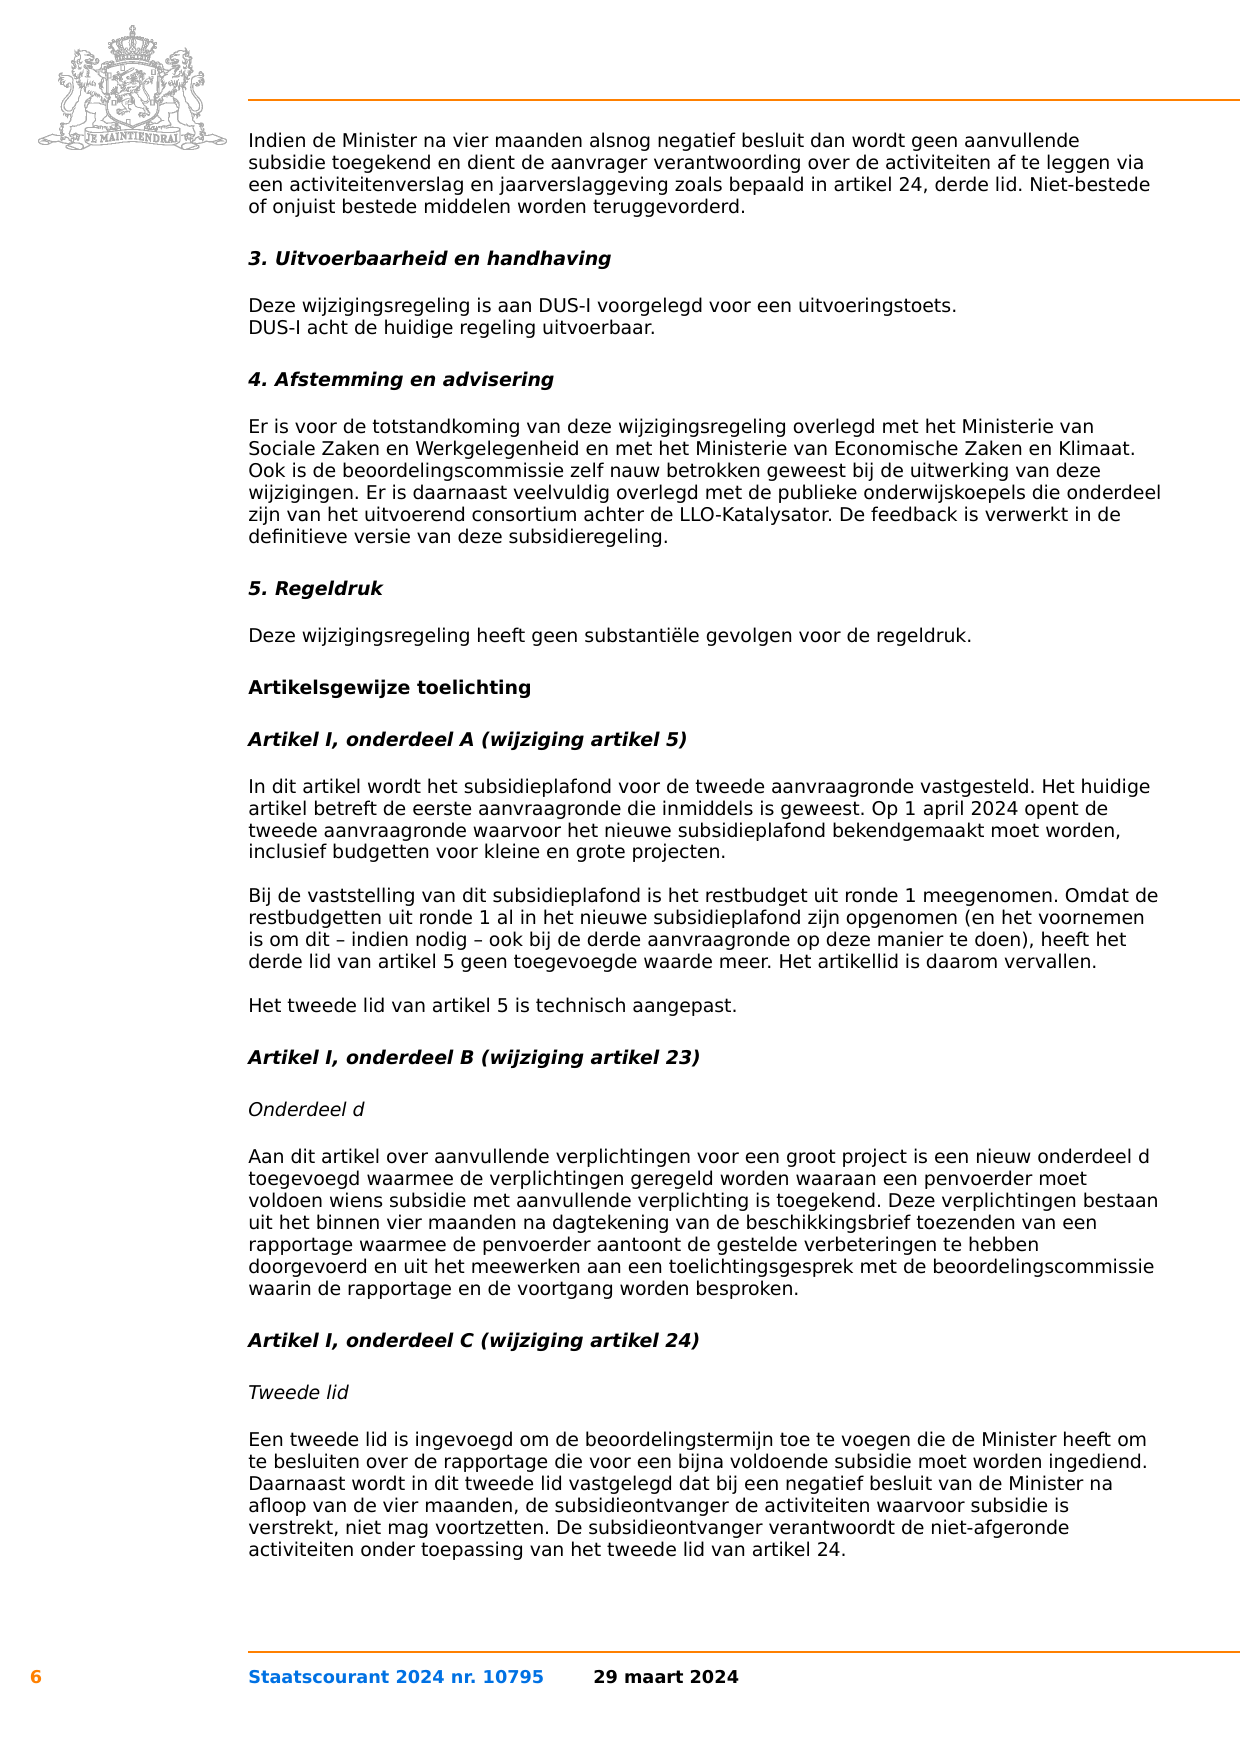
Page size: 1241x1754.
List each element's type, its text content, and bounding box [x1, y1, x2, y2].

subtitle Onderdeel d [248, 1099, 1163, 1121]
text Er is voor de totstandkoming van deze wijzigingsregeling overlegd met het Ministerie van Sociale Zaken en Werkgelegenheid en met het Ministerie van Economische Zaken en Klimaat. Ook is de beoordelingscommissie zelf nauw betrokken geweest bij de uitwerking van deze wijzigingen. Er is daarnaast veelvuldig overlegd met de publieke onderwijskoepels die onderdeel zijn van het uitvoerend consortium achter de LLO-Katalysator. De feedback is verwerkt in de definitieve versie van deze subsidieregeling. [248, 416, 1163, 548]
subtitle Artikelsgewijze toelichting [248, 677, 1163, 698]
text Bij de vaststelling van dit subsidieplafond is het restbudget uit ronde 1 meegenomen. Omdat de restbudgetten uit ronde 1 al in het nieuwe subsidieplafond zijn opgenomen (en het voornemen is om dit – indien nodig – ook bij de derde aanvraagronde op deze manier te doen), heeft het derde lid van artikel 5 geen toegevoegde waarde meer. Het artikellid is daarom vervallen. [248, 885, 1163, 973]
text Aan dit artikel over aanvullende verplichtingen voor een groot project is een nieuw onderdeel d toegevoegd waarmee de verplichtingen geregeld worden waaraan een penvoerder moet voldoen wiens subsidie met aanvullende verplichting is toegekend. Deze verplichtingen bestaan uit het binnen vier maanden na dagtekening van de beschikkingsbrief toezenden van een rapportage waarmee de penvoerder aantoont de gestelde verbeteringen te hebben doorgevoerd en uit het meewerken aan een toelichtingsgesprek met de beoordelingscommissie waarin de rapportage en de voortgang worden besproken. [248, 1146, 1163, 1300]
subtitle Artikel I, onderdeel A (wijziging artikel 5) [248, 728, 1163, 751]
picture [38, 25, 227, 150]
text Indien de Minister na vier maanden alsnog negatief besluit dan wordt geen aanvullende subsidie toegekend en dient de aanvrager verantwoording over de activiteiten af te leggen via een activiteitenverslag en jaarverslaggeving zoals bepaald in artikel 24, derde lid. Niet-bestede of onjuist bestede middelen worden teruggevorderd. [248, 130, 1163, 218]
subtitle 3. Uitvoerbaarheid en handhaving [248, 248, 1163, 270]
subtitle Artikel I, onderdeel B (wijziging artikel 23) [248, 1047, 1163, 1069]
text Een tweede lid is ingevoegd om de beoordelingstermijn toe te voegen die de Minister heeft om te besluiten over de rapportage die voor een bijna voldoende subsidie moet worden ingediend. Daarnaast wordt in dit tweede lid vastgelegd dat bij een negatief besluit van de Minister na afloop van de vier maanden, de subsidieontvanger de activiteiten waarvoor subsidie is verstrekt, niet mag voortzetten. De subsidieontvanger verantwoordt de niet-afgeronde activiteiten onder toepassing van het tweede lid van artikel 24. [248, 1429, 1163, 1561]
text DUS-I acht de huidige regeling uitvoerbaar. [248, 317, 1163, 339]
text Deze wijzigingsregeling is aan DUS-I voorgelegd voor een uitvoeringstoets. [248, 295, 1163, 317]
subtitle 5. Regeldruk [248, 578, 1163, 599]
text Deze wijzigingsregeling heeft geen substantiële gevolgen voor de regeldruk. [248, 624, 1163, 647]
subtitle Tweede lid [248, 1382, 1163, 1404]
text Het tweede lid van artikel 5 is technisch aangepast. [248, 995, 1163, 1017]
subtitle Artikel I, onderdeel C (wijziging artikel 24) [248, 1330, 1163, 1352]
subtitle 4. Afstemming en advisering [248, 369, 1163, 391]
text In dit artikel wordt het subsidieplafond voor de tweede aanvraagronde vastgesteld. Het huidige artikel betreft de eerste aanvraagronde die inmiddels is geweest. Op 1 april 2024 opent de tweede aanvraagronde waarvoor het nieuwe subsidieplafond bekendgemaakt moet worden, inclusief budgetten voor kleine en grote projecten. [248, 776, 1163, 863]
